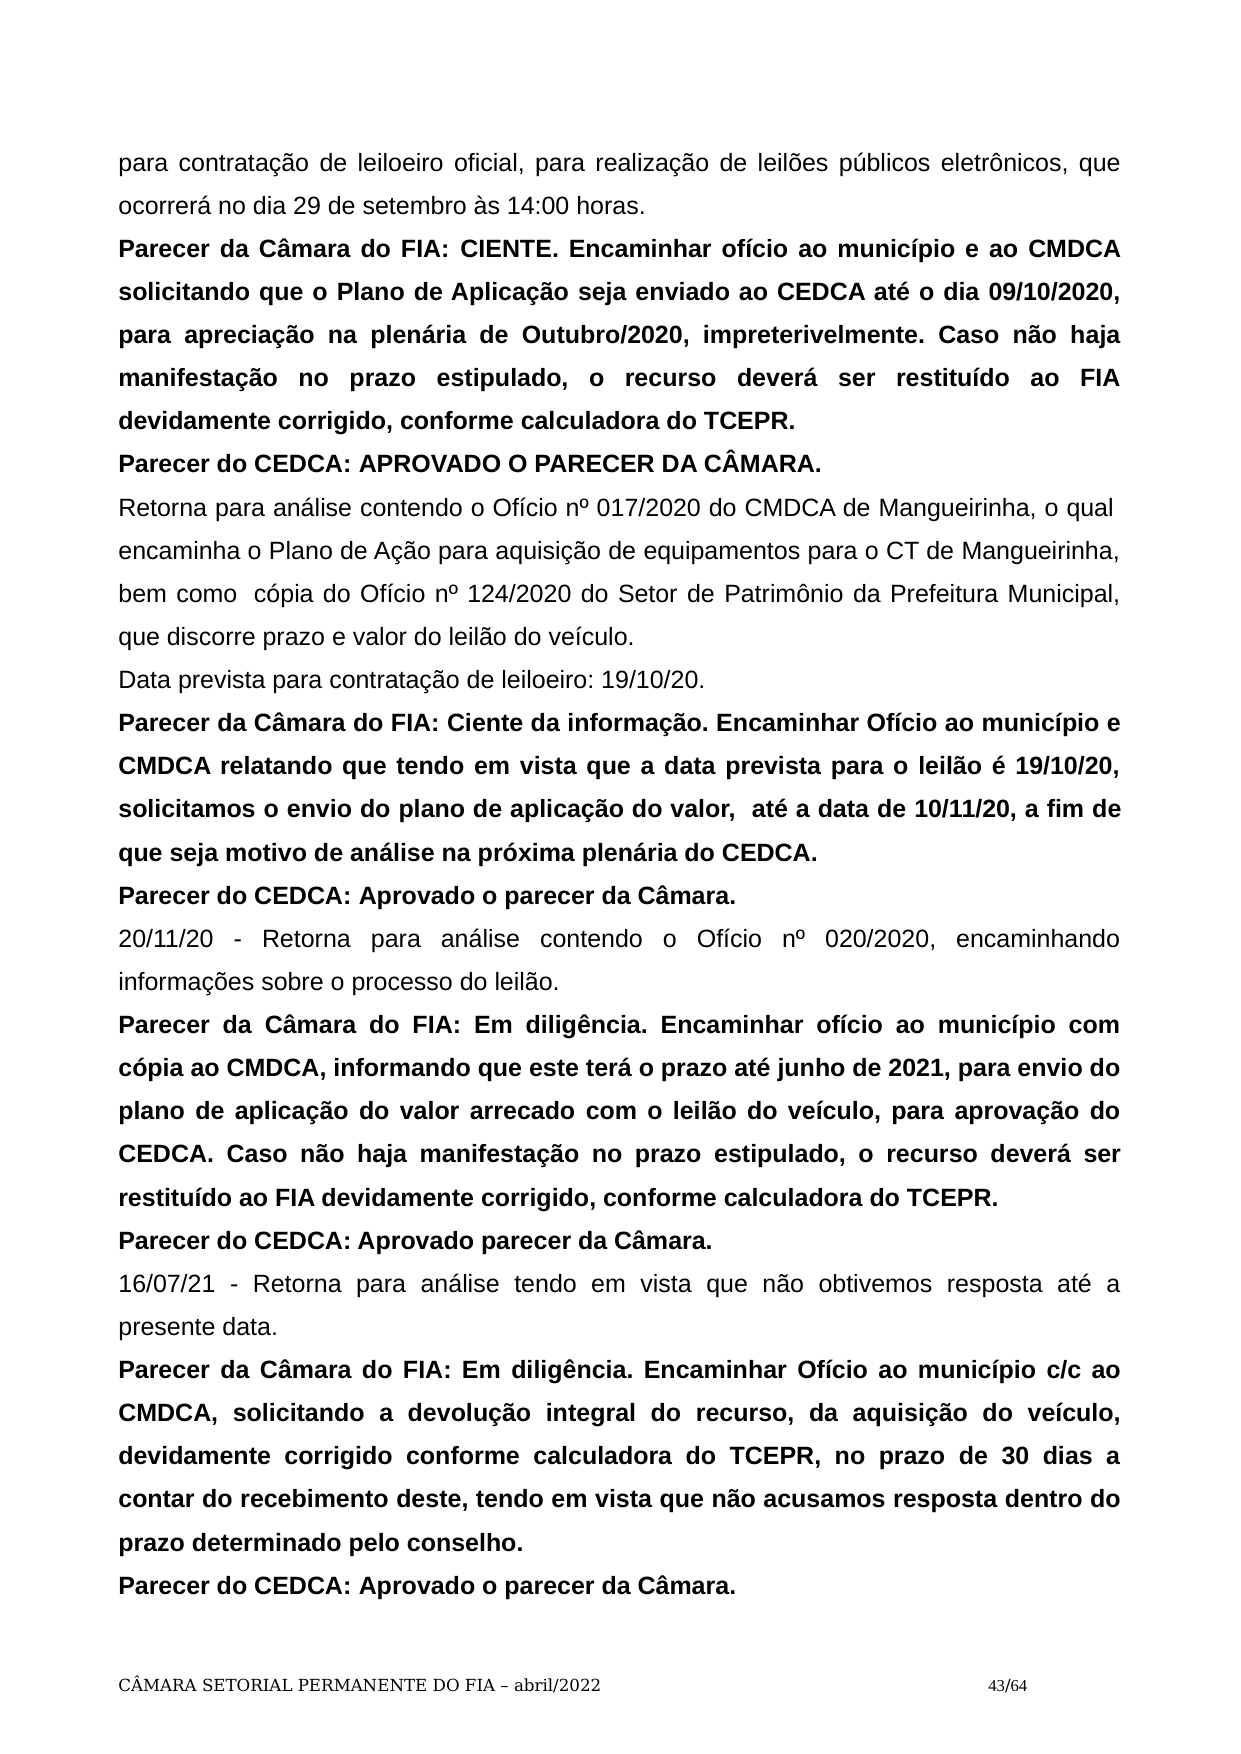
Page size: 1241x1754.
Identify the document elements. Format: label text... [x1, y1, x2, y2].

text 20/11/20 - Retorna para análise contendo o Ofício nº 020/2020, encaminhando informações sobre o processo do leilão. [118, 924, 1122, 996]
text para contratação de leiloeiro oficial, para realização de leilões públicos eletrônicos, que ocorrerá no dia 29 de setembro às 14:00 horas. [118, 147, 1122, 219]
text Parecer da Câmara do FIA: CIENTE. Encaminhar ofício ao município e ao CMDCA solicitando que o Plano de Aplicação seja enviado ao CEDCA até o dia 09/10/2020, para apreciação na plenária de Outubro/2020, impreterivelmente. Caso não haja manifestação no prazo estipulado, o recurso deverá ser restituído ao FIA devidamente corrigido, conforme calculadora do TCEPR. [118, 234, 1122, 435]
text Parecer da Câmara do FIA: Ciente da informação. Encaminhar Ofício ao município e CMDCA relatando que tendo em vista que a data prevista para o leilão é 19/10/20, solicitamos o envio do plano de aplicação do valor, até a data de 10/11/20, a fim de que seja motivo de análise na próxima plenária do CEDCA. [118, 708, 1122, 866]
text Parecer do CEDCA: Aprovado o parecer da Câmara. [118, 1571, 1122, 1599]
text Data prevista para contratação de leiloeiro: 19/10/20. [118, 665, 1122, 694]
text Parecer do CEDCA: Aprovado o parecer da Câmara. [118, 881, 1122, 909]
text Retorna para análise contendo o Ofício nº 017/2020 do CMDCA de Mangueirinha, o qual encaminha o Plano de Ação para aquisição de equipamentos para o CT de Mangueirinha, bem como cópia do Ofício nº 124/2020 do Setor de Patrimônio da Prefeitura Municipal, que discorre prazo e valor do leilão do veículo. [118, 492, 1122, 651]
text Parecer da Câmara do FIA: Em diligência. Encaminhar ofício ao município com cópia ao CMDCA, informando que este terá o prazo até junho de 2021, para envio do plano de aplicação do valor arrecado com o leilão do veículo, para aprovação do CEDCA. Caso não haja manifestação no prazo estipulado, o recurso deverá ser restituído ao FIA devidamente corrigido, conforme calculadora do TCEPR. [118, 1010, 1122, 1211]
text Parecer do CEDCA: APROVADO O PARECER DA CÂMARA. [118, 449, 1122, 478]
text Parecer do CEDCA: Aprovado parecer da Câmara. [118, 1226, 1122, 1254]
text Parecer da Câmara do FIA: Em diligência. Encaminhar Ofício ao município c/c ao CMDCA, solicitando a devolução integral do recurso, da aquisição do veículo, devidamente corrigido conforme calculadora do TCEPR, no prazo de 30 dias a contar do recebimento deste, tendo em vista que não acusamos resposta dentro do prazo determinado pelo conselho. [118, 1355, 1122, 1556]
text 16/07/21 - Retorna para análise tendo em vista que não obtivemos resposta até a presente data. [118, 1269, 1122, 1341]
